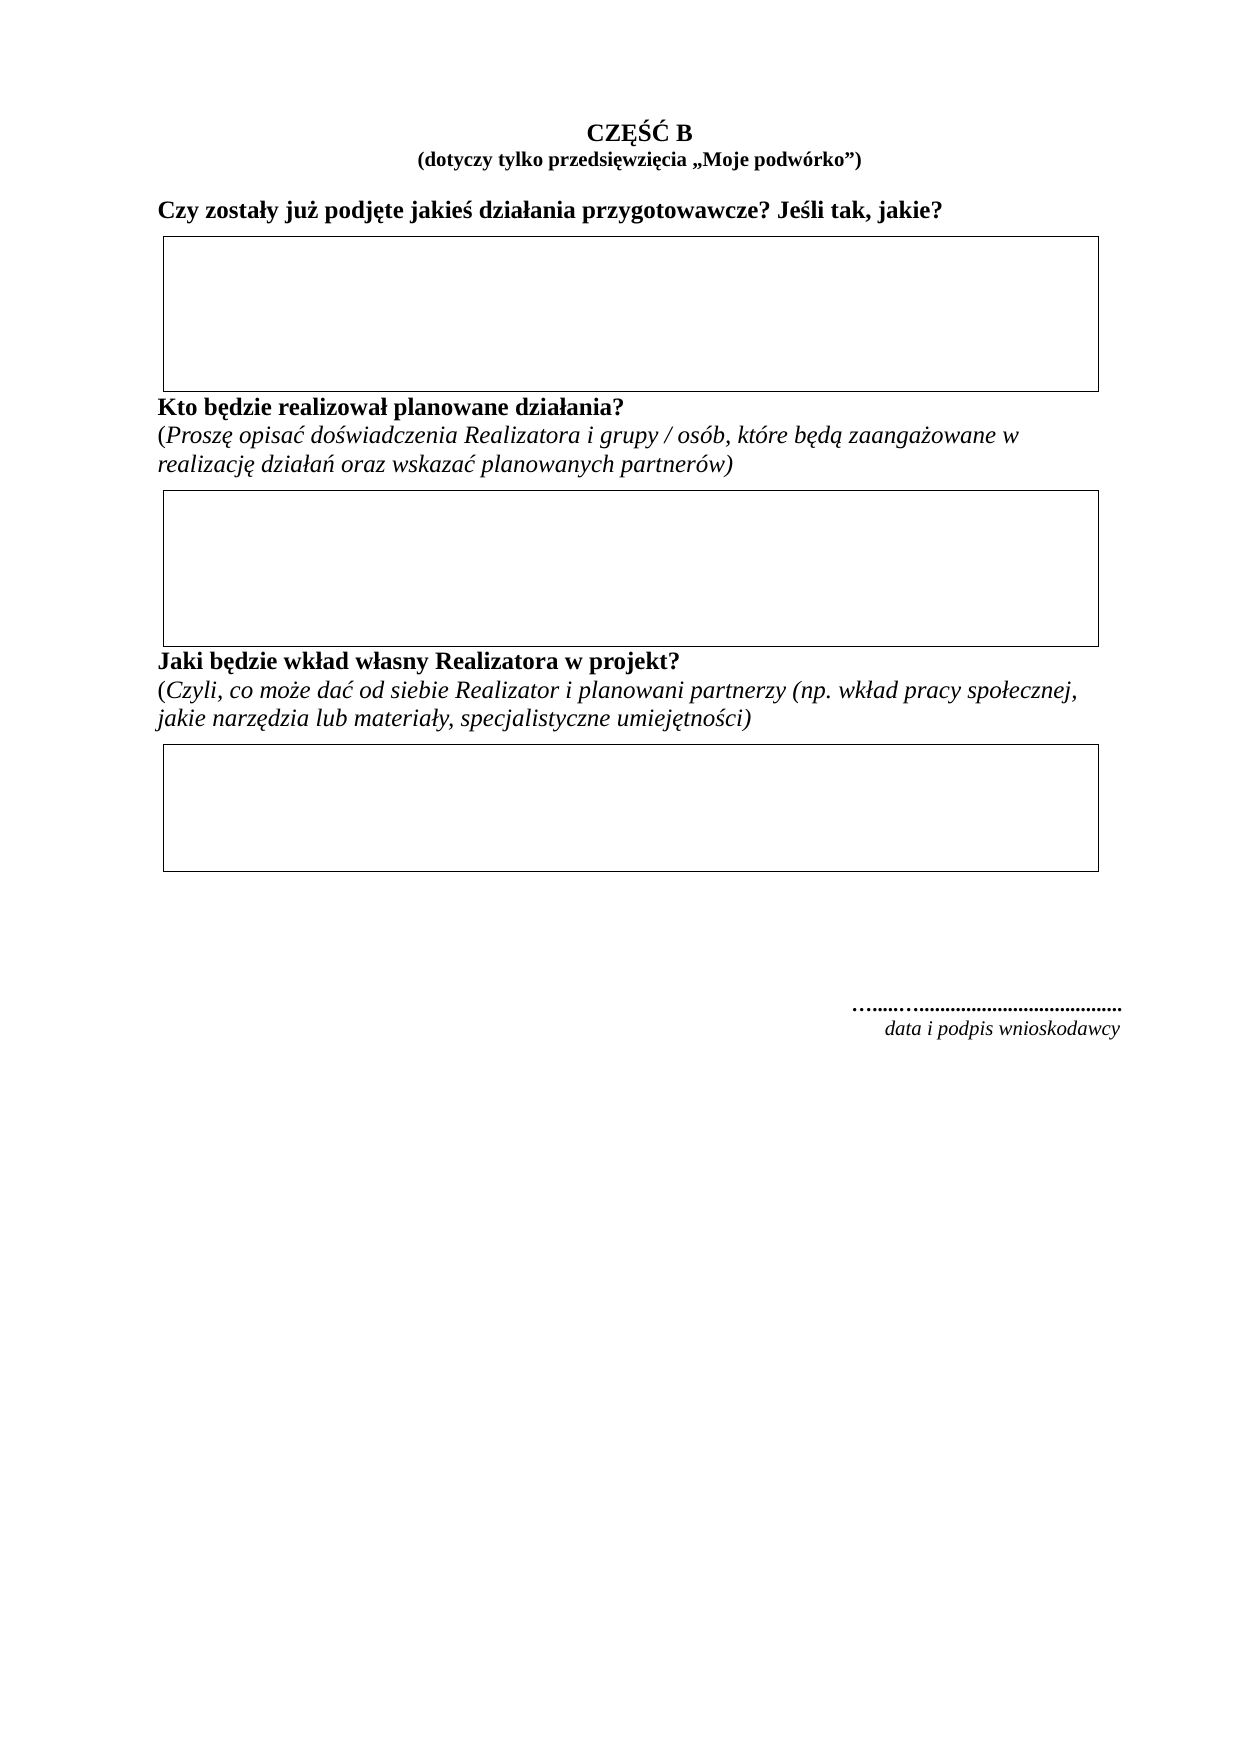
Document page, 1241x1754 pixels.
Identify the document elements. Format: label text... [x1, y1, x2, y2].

table_header [164, 491, 1098, 646]
list ….....…....................................... [157, 992, 1122, 1016]
text Kto będzie realizował planowane działania? (Proszę opisać doświadczenia Realizatora i grupy / osób, które będą zaangażowane w realizację działań oraz wskazać planowanych partnerów) [157, 392, 1122, 478]
text Czy zostały już podjęte jakieś działania przygotowawcze? Jeśli tak, jakie? [157, 195, 1122, 224]
table_header [164, 745, 1098, 871]
list data i podpis wnioskodawcy [157, 1016, 1122, 1040]
table_header [164, 237, 1098, 391]
text CZĘŚĆ B (dotyczy tylko przedsięwzięcia „Moje podwórko”) [157, 118, 1122, 171]
text Jaki będzie wkład własny Realizatora w projekt? (Czyli, co może dać od siebie Realizator i planowani partnerzy (np. wkład pracy społecznej, jakie narzędzia lub materiały, specjalistyczne umiejętności) [157, 646, 1122, 732]
